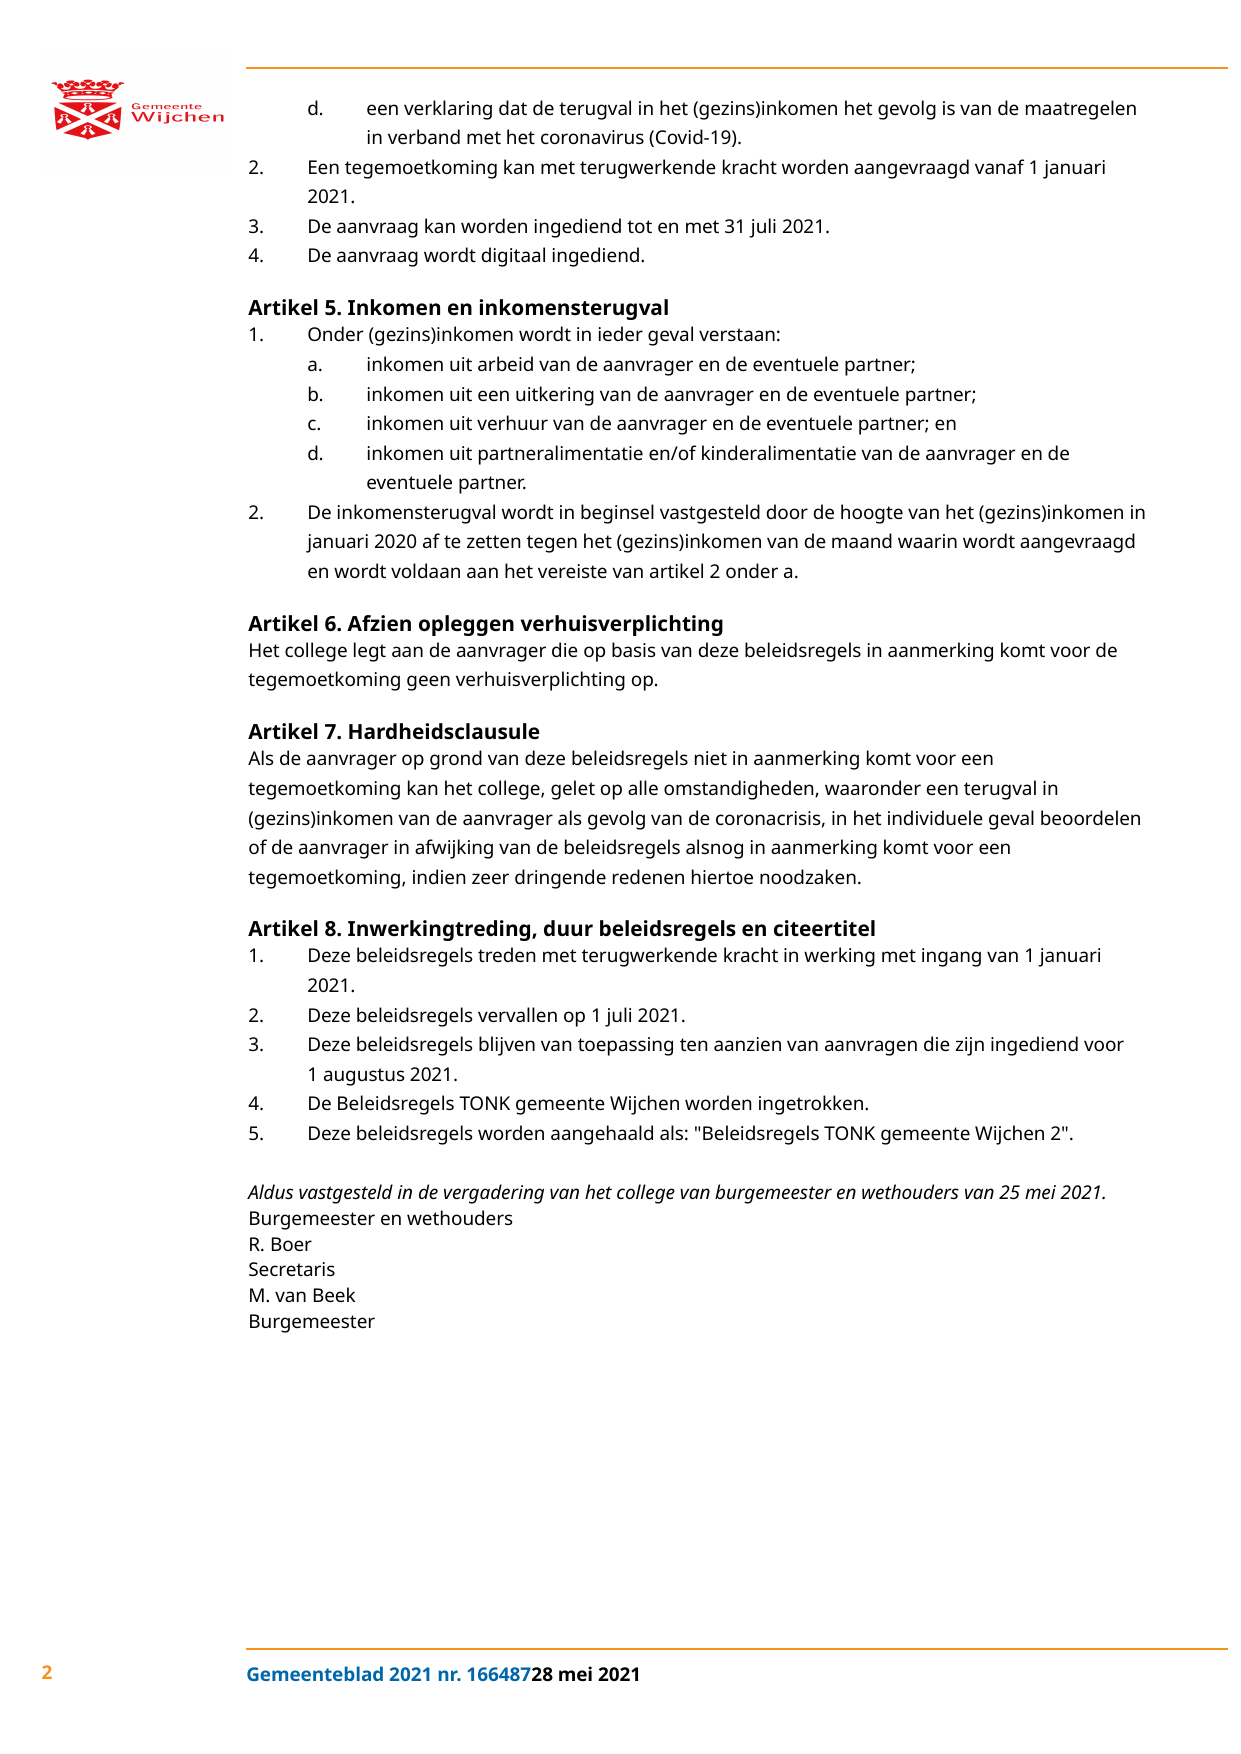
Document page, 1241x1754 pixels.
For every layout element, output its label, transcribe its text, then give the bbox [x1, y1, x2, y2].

text R. Boer [248, 1231, 1152, 1257]
list inkomen uit een uitkering van de aanvrager en de eventuele partner; [307, 381, 1152, 406]
list Deze beleidsregels worden aangehaald als: "Beleidsregels TONK gemeente Wijchen 2". [248, 1120, 1152, 1146]
list Deze beleidsregels vervallen op 1 juli 2021. [248, 1002, 1152, 1028]
list Deze beleidsregels blijven van toepassing ten aanzien van aanvragen die zijn ingediend voor 1 augustus 2021. [248, 1031, 1152, 1087]
text Artikel 7. Hardheidsclausule [248, 717, 1152, 746]
text Als de aanvrager op grond van deze beleidsregels niet in aanmerking komt voor een tegemoetkoming kan het college, gelet op alle omstandigheden, waaronder een terugval in (gezins)inkomen van de aanvrager als gevolg van de coronacrisis, in het individuele geval beoordelen of de aanvrager in afwijking van de beleidsregels alsnog in aanmerking komt voor een tegemoetkoming, indien zeer dringende redenen hiertoe noodzaken. [248, 746, 1152, 889]
text Artikel 8. Inwerkingtreding, duur beleidsregels en citeertitel [248, 914, 1152, 943]
list een verklaring dat de terugval in het (gezins)inkomen het gevolg is van de maatregelen in verband met het coronavirus (Covid-19). [307, 95, 1152, 150]
list inkomen uit partneralimentatie en/of kinderalimentatie van de aanvrager en de eventuele partner. [307, 440, 1152, 495]
list Onder (gezins)inkomen wordt in ieder geval verstaan: [248, 322, 1152, 347]
picture [41, 47, 231, 172]
text Aldus vastgesteld in de vergadering van het college van burgemeester en wethouders van 25 mei 2021. [248, 1179, 1152, 1205]
list De aanvraag wordt digitaal ingediend. [248, 243, 1152, 268]
text Secretaris [248, 1257, 1152, 1282]
list inkomen uit verhuur van de aanvrager en de eventuele partner; en [307, 410, 1152, 436]
text Burgemeester en wethouders [248, 1205, 1152, 1231]
list Deze beleidsregels treden met terugwerkende kracht in werking met ingang van 1 januari 2021. [248, 943, 1152, 998]
text Artikel 5. Inkomen en inkomensterugval [248, 293, 1152, 322]
text Het college legt aan de aanvrager die op basis van deze beleidsregels in aanmerking komt voor de tegemoetkoming geen verhuisverplichting op. [248, 637, 1152, 692]
list inkomen uit arbeid van de aanvrager en de eventuele partner; [307, 351, 1152, 377]
list De aanvraag kan worden ingediend tot en met 31 juli 2021. [248, 213, 1152, 239]
text Artikel 6. Afzien opleggen verhuisverplichting [248, 609, 1152, 637]
text Burgemeester [248, 1308, 1152, 1334]
list De Beleidsregels TONK gemeente Wijchen worden ingetrokken. [248, 1091, 1152, 1116]
list De inkomensterugval wordt in beginsel vastgesteld door de hoogte van het (gezins)inkomen in januari 2020 af te zetten tegen het (gezins)inkomen van de maand waarin wordt aangevraagd en wordt voldaan aan het vereiste van artikel 2 onder a. [248, 499, 1152, 584]
list Een tegemoetkoming kan met terugwerkende kracht worden aangevraagd vanaf 1 januari 2021. [248, 154, 1152, 209]
text M. van Beek [248, 1282, 1152, 1308]
